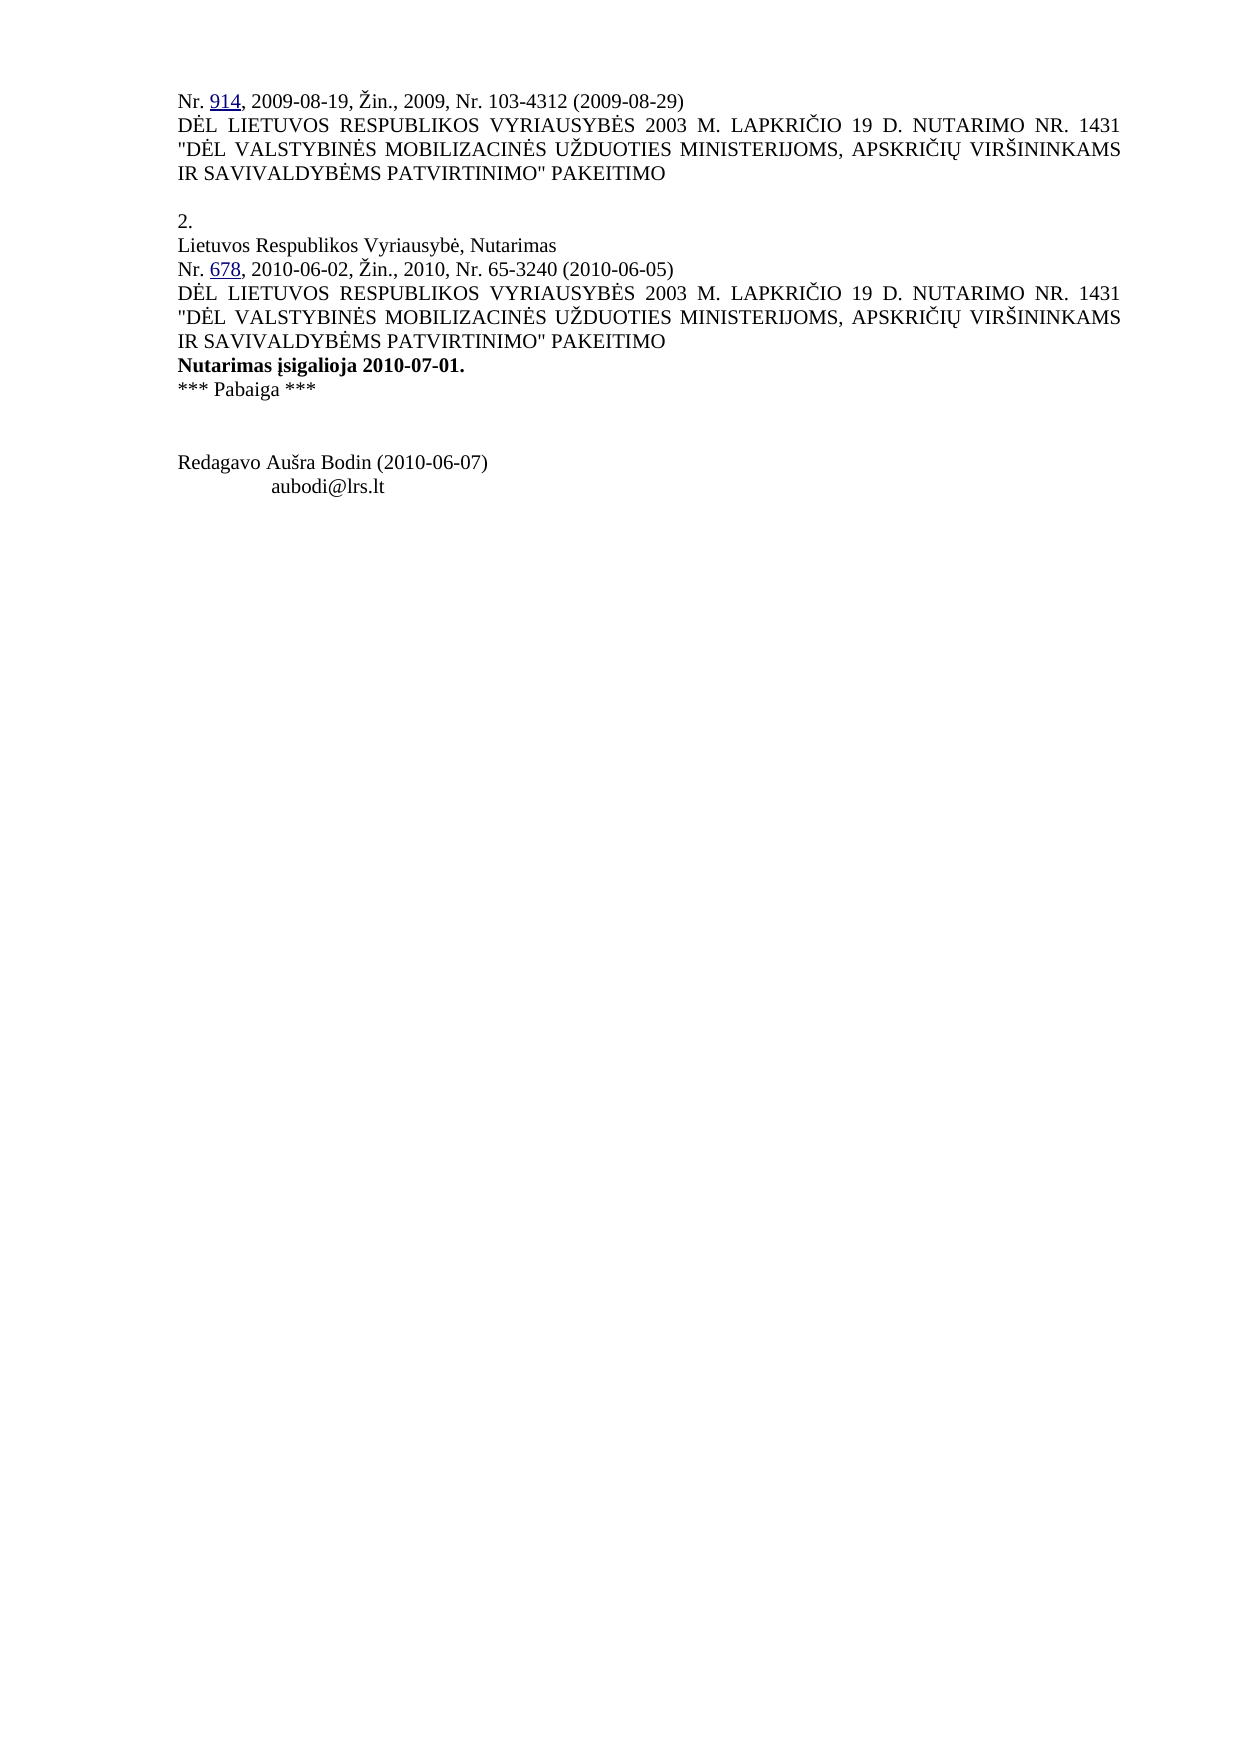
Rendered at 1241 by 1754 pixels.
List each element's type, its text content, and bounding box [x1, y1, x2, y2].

text Redagavo Aušra Bodin (2010-06-07) [177, 449, 1122, 474]
text aubodi@lrs.lt [177, 474, 1122, 498]
text DĖL LIETUVOS RESPUBLIKOS VYRIAUSYBĖS 2003 M. LAPKRIČIO 19 D. NUTARIMO NR. 1431 "DĖL VALSTYBINĖS MOBILIZACINĖS UŽDUOTIES MINISTERIJOMS, APSKRIČIŲ VIRŠININKAMS IR SAVIVALDYBĖMS PATVIRTINIMO" PAKEITIMO [177, 113, 1122, 185]
text Nr. 678, 2010-06-02, Žin., 2010, Nr. 65-3240 (2010-06-05) [177, 257, 1122, 281]
text *** Pabaiga *** [177, 377, 1122, 401]
text Nutarimas įsigalioja 2010-07-01. [177, 353, 1122, 377]
text Lietuvos Respublikos Vyriausybė, Nutarimas [177, 233, 1122, 257]
text DĖL LIETUVOS RESPUBLIKOS VYRIAUSYBĖS 2003 M. LAPKRIČIO 19 D. NUTARIMO NR. 1431 "DĖL VALSTYBINĖS MOBILIZACINĖS UŽDUOTIES MINISTERIJOMS, APSKRIČIŲ VIRŠININKAMS IR SAVIVALDYBĖMS PATVIRTINIMO" PAKEITIMO [177, 281, 1122, 353]
text 2. [177, 209, 1122, 233]
text Nr. 914, 2009-08-19, Žin., 2009, Nr. 103-4312 (2009-08-29) [177, 89, 1122, 113]
